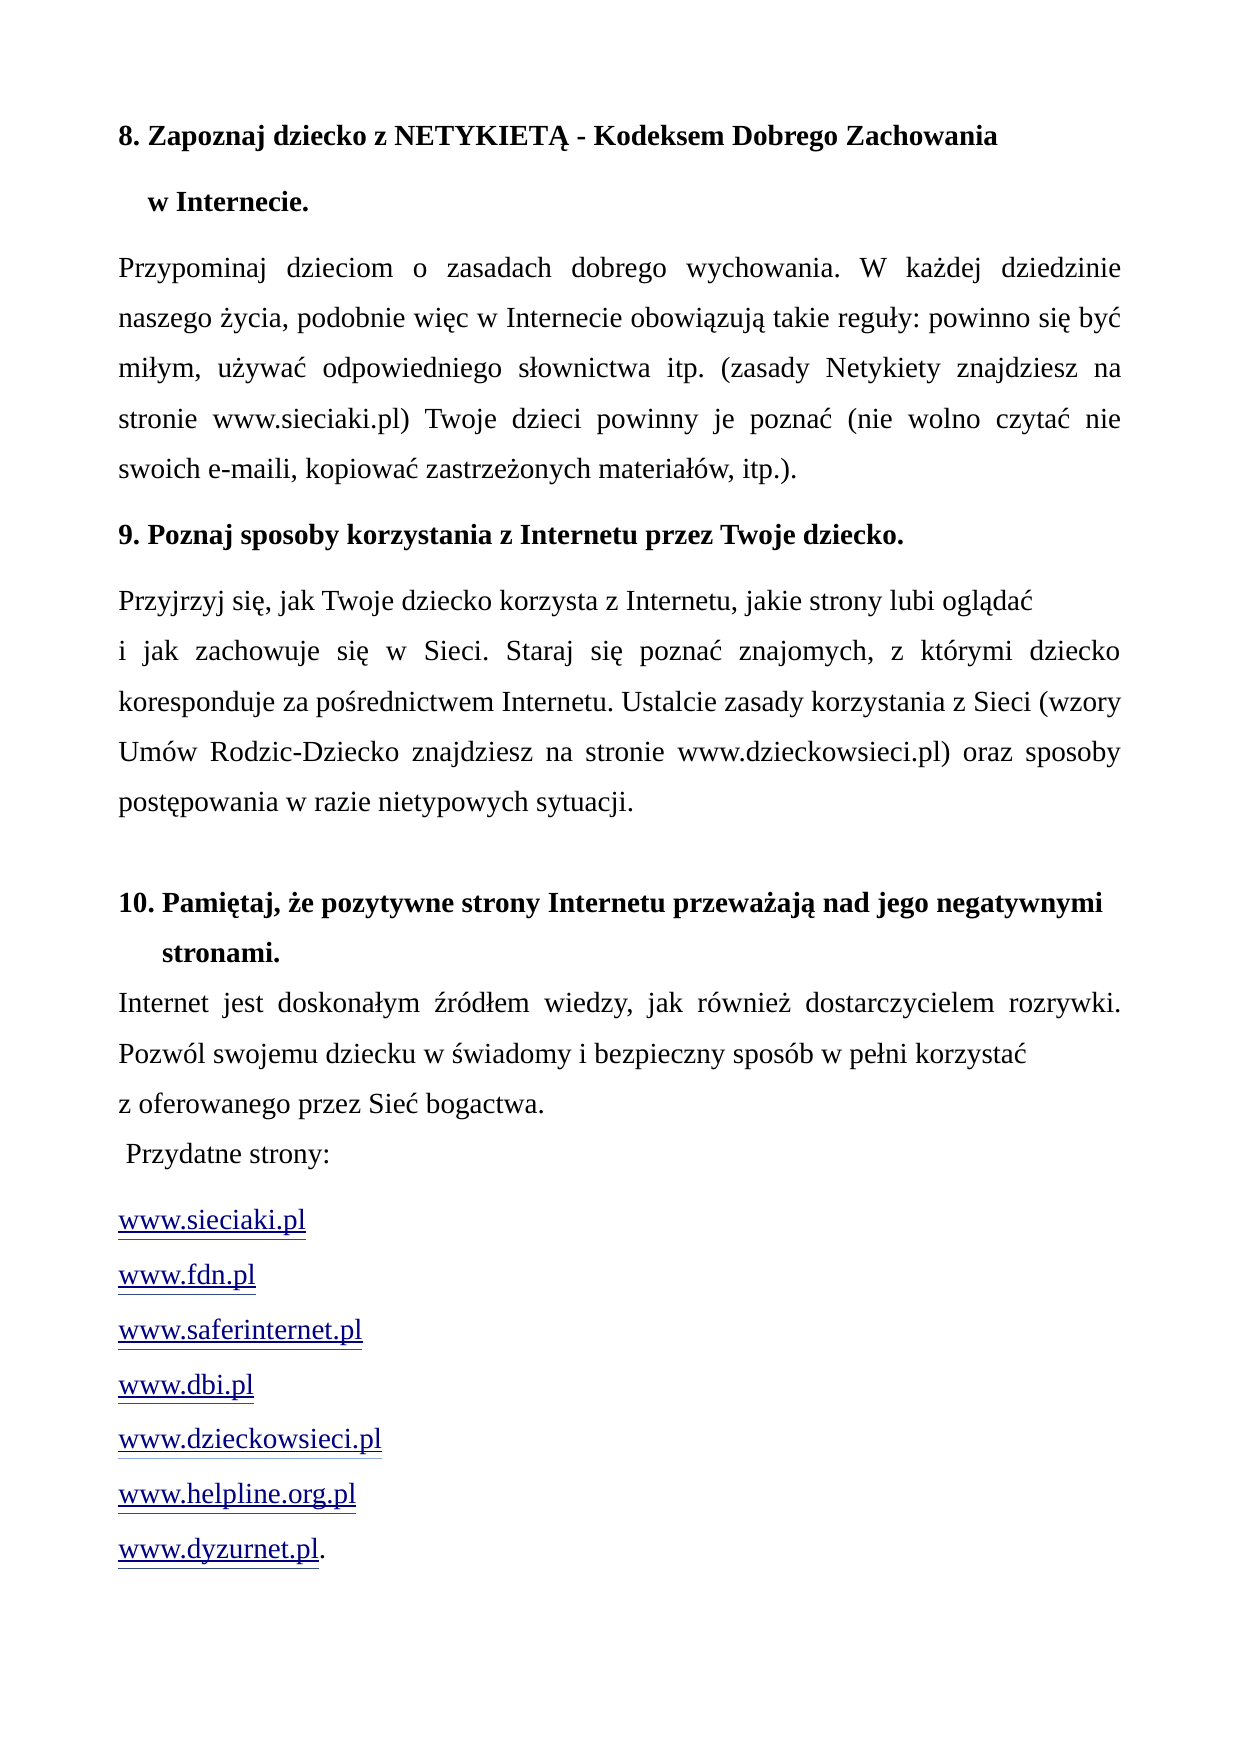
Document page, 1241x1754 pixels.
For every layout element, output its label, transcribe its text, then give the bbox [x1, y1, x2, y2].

text Przydatne strony: [118, 1137, 1122, 1170]
text Przyjrzyj się, jak Twoje dziecko korzysta z Internetu, jakie strony lubi oglądać [118, 583, 1122, 617]
text 9. Poznaj sposoby korzystania z Internetu przez Twoje dziecko. [118, 517, 1122, 551]
text stronami. [118, 935, 1122, 969]
text i jak zachowuje się w Sieci. Staraj się poznać znajomych, z którymi dziecko koresponduje za pośrednictwem Internetu. Ustalcie zasady korzystania z Sieci (wzory Umów Rodzic-Dziecko znajdziesz na stronie www.dzieckowsieci.pl) oraz sposoby postępowania w razie nietypowych sytuacji. [118, 633, 1122, 818]
text www.sieciaki.pl www.fdn.pl www.saferinternet.pl www.dbi.pl www.dzieckowsieci.pl www.helpline.org.pl www.dyzurnet.pl. [118, 1202, 1122, 1568]
text Przypominaj dzieciom o zasadach dobrego wychowania. W każdej dziedzinie naszego życia, podobnie więc w Internecie obowiązują takie reguły: powinno się być miłym, używać odpowiedniego słownictwa itp. (zasady Netykiety znajdziesz na stronie www.sieciaki.pl) Twoje dzieci powinny je poznać (nie wolno czytać nie swoich e-maili, kopiować zastrzeżonych materiałów, itp.). [118, 250, 1122, 485]
text Internet jest doskonałym źródłem wiedzy, jak również dostarczycielem rozrywki. Pozwól swojemu dziecku w świadomy i bezpieczny sposób w pełni korzystać [118, 986, 1122, 1069]
text 8. Zapoznaj dziecko z NETYKIETĄ - Kodeksem Dobrego Zachowania [118, 118, 1122, 152]
text w Internecie. [118, 184, 1122, 218]
text 10. Pamiętaj, że pozytywne strony Internetu przeważają nad jego negatywnymi [118, 885, 1122, 918]
text z oferowanego przez Sieć bogactwa. [118, 1086, 1122, 1120]
